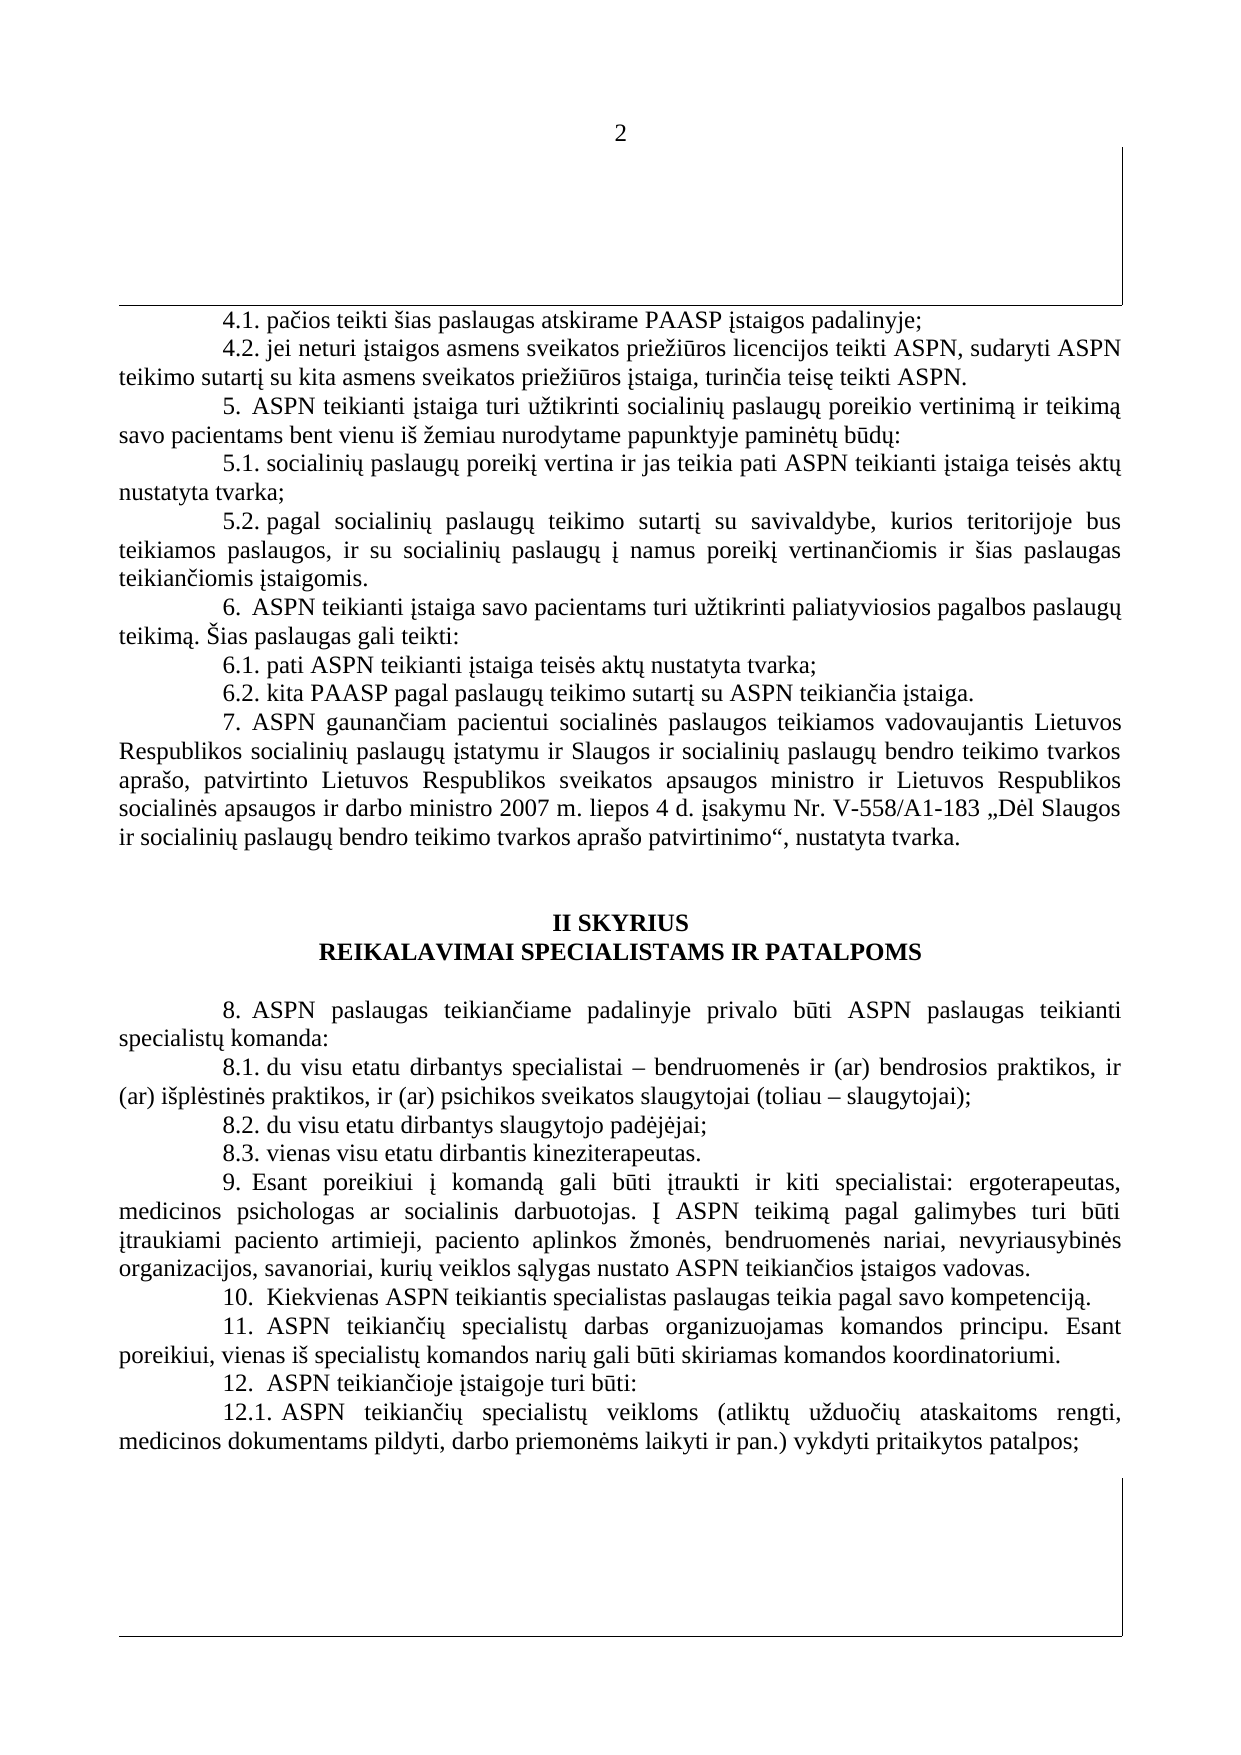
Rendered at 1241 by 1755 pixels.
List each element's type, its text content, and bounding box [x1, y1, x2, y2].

text II SKYRIUS [119, 908, 1122, 937]
text REIKALAVIMAI SPECIALISTAMS IR PATALPOMS [119, 937, 1122, 966]
text 4.2. jei neturi įstaigos asmens sveikatos priežiūros licencijos teikti ASPN, sudaryti ASPN teikimo sutartį su kita asmens sveikatos priežiūros įstaiga, turinčia teisę teikti ASPN. [119, 333, 1122, 391]
text 6.2. kita PAASP pagal paslaugų teikimo sutartį su ASPN teikiančia įstaiga. [119, 678, 1122, 707]
text 8.3. vienas visu etatu dirbantis kineziterapeutas. [119, 1138, 1122, 1167]
text 7. ASPN gaunančiam pacientui socialinės paslaugos teikiamos vadovaujantis Lietuvos Respublikos socialinių paslaugų įstatymu ir Slaugos ir socialinių paslaugų bendro teikimo tvarkos aprašo, patvirtinto Lietuvos Respublikos sveikatos apsaugos ministro ir Lietuvos Respublikos socialinės apsaugos ir darbo ministro 2007 m. liepos 4 d. įsakymu Nr. V-558/A1-183 „Dėl Slaugos ir socialinių paslaugų bendro teikimo tvarkos aprašo patvirtinimo“, nustatyta tvarka. [119, 707, 1122, 851]
text 6. ASPN teikianti įstaiga savo pacientams turi užtikrinti paliatyviosios pagalbos paslaugų teikimą. Šias paslaugas gali teikti: [119, 592, 1122, 650]
text 12.1. ASPN teikiančių specialistų veikloms (atliktų užduočių ataskaitoms rengti, medicinos dokumentams pildyti, darbo priemonėms laikyti ir pan.) vykdyti pritaikytos patalpos; [119, 1397, 1122, 1455]
text 8.2. du visu etatu dirbantys slaugytojo padėjėjai; [119, 1110, 1122, 1138]
text 8. ASPN paslaugas teikiančiame padalinyje privalo būti ASPN paslaugas teikianti specialistų komanda: [119, 995, 1122, 1052]
text 6.1. pati ASPN teikianti įstaiga teisės aktų nustatyta tvarka; [119, 650, 1122, 678]
text 10. Kiekvienas ASPN teikiantis specialistas paslaugas teikia pagal savo kompetenciją. [119, 1282, 1122, 1311]
text 12. ASPN teikiančioje įstaigoje turi būti: [119, 1368, 1122, 1397]
text 11. ASPN teikiančių specialistų darbas organizuojamas komandos principu. Esant poreikiui, vienas iš specialistų komandos narių gali būti skiriamas komandos koordinatoriumi. [119, 1311, 1122, 1368]
text 9. Esant poreikiui į komandą gali būti įtraukti ir kiti specialistai: ergoterapeutas, medicinos psichologas ar socialinis darbuotojas. Į ASPN teikimą pagal galimybes turi būti įtraukiami paciento artimieji, paciento aplinkos žmonės, bendruomenės nariai, nevyriausybinės organizacijos, savanoriai, kurių veiklos sąlygas nustato ASPN teikiančios įstaigos vadovas. [119, 1167, 1122, 1282]
text 5. ASPN teikianti įstaiga turi užtikrinti socialinių paslaugų poreikio vertinimą ir teikimą savo pacientams bent vienu iš žemiau nurodytame papunktyje paminėtų būdų: [119, 391, 1122, 448]
text 5.2. pagal socialinių paslaugų teikimo sutartį su savivaldybe, kurios teritorijoje bus teikiamos paslaugos, ir su socialinių paslaugų į namus poreikį vertinančiomis ir šias paslaugas teikiančiomis įstaigomis. [119, 506, 1122, 592]
text 4.1. pačios teikti šias paslaugas atskirame PAASP įstaigos padalinyje; [119, 305, 1122, 333]
text 5.1. socialinių paslaugų poreikį vertina ir jas teikia pati ASPN teikianti įstaiga teisės aktų nustatyta tvarka; [119, 448, 1122, 506]
text 8.1. du visu etatu dirbantys specialistai – bendruomenės ir (ar) bendrosios praktikos, ir (ar) išplėstinės praktikos, ir (ar) psichikos sveikatos slaugytojai (toliau – slaugytojai); [119, 1052, 1122, 1110]
